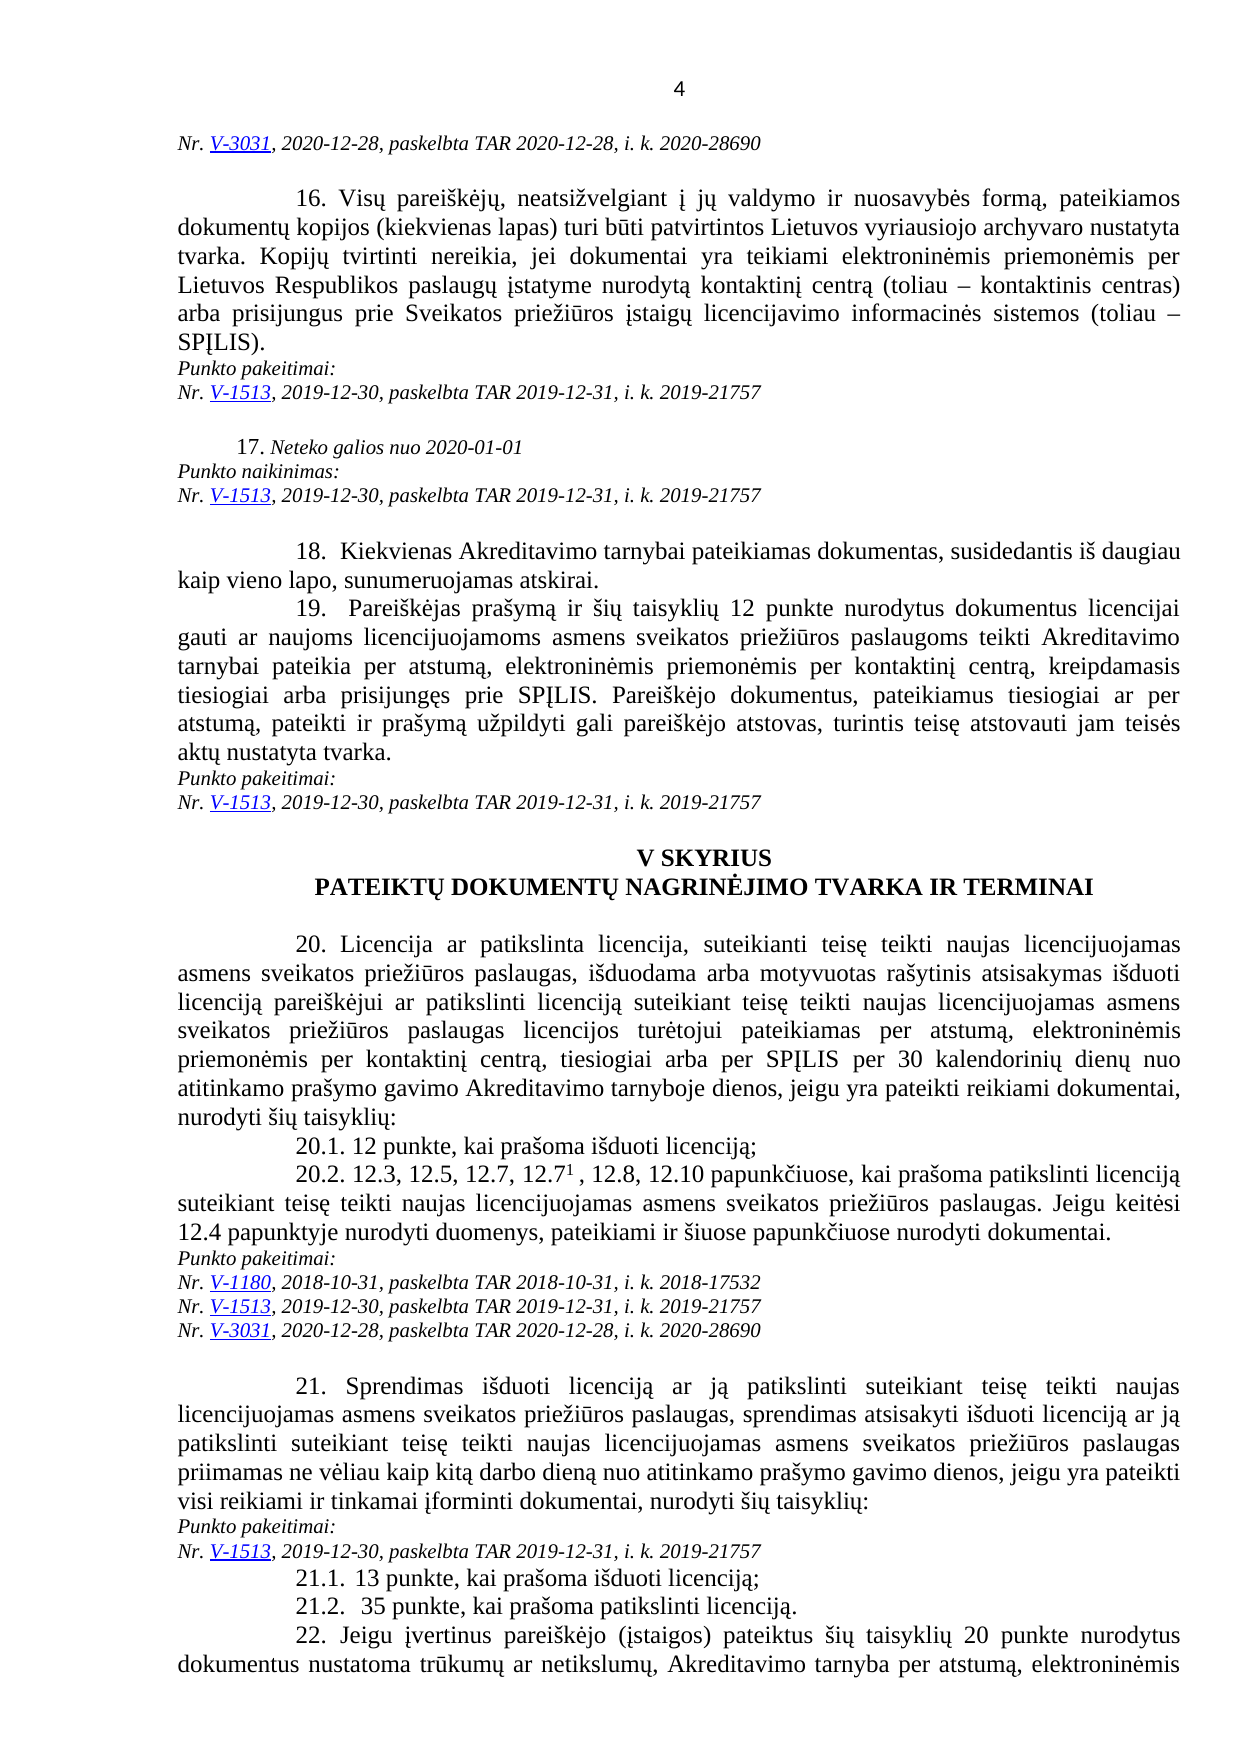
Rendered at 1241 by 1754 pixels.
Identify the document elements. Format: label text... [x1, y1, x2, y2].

text Nr. V-1513, 2019-12-30, paskelbta TAR 2019-12-31, i. k. 2019-21757 [177, 790, 1181, 814]
text Nr. V-1513, 2019-12-30, paskelbta TAR 2019-12-31, i. k. 2019-21757 [177, 1538, 1181, 1563]
text 17. Neteko galios nuo 2020-01-01 [177, 433, 1181, 459]
text Nr. V-1513, 2019-12-30, paskelbta TAR 2019-12-31, i. k. 2019-21757 [177, 380, 1181, 404]
text Nr. V-3031, 2020-12-28, paskelbta TAR 2020-12-28, i. k. 2020-28690 [177, 131, 1181, 155]
text 21.2. 35 punkte, kai prašoma patikslinti licenciją. [177, 1591, 1181, 1620]
text 18. Kiekvienas Akreditavimo tarnybai pateikiamas dokumentas, susidedantis iš daugiau kaip vieno lapo, sunumeruojamas atskirai. [177, 536, 1181, 593]
text 20. Licencija ar patikslinta licencija, suteikianti teisę teikti naujas licencijuojamas asmens sveikatos priežiūros paslaugas, išduodama arba motyvuotas rašytinis atsisakymas išduoti licenciją pareiškėjui ar patikslinti licenciją suteikiant teisę teikti naujas licencijuojamas asmens sveikatos priežiūros paslaugas licencijos turėtojui pateikiamas per atstumą, elektroninėmis priemonėmis per kontaktinį centrą, tiesiogiai arba per SPĮLIS per 30 kalendorinių dienų nuo atitinkamo prašymo gavimo Akreditavimo tarnyboje dienos, jeigu yra pateikti reikiami dokumentai, nurodyti šių taisyklių: [177, 929, 1181, 1131]
text Punkto naikinimas: [177, 459, 1181, 483]
text PATEIKTŲ DOKUMENTŲ NAGRINĖJIMO TVARKA IR TERMINAI [227, 872, 1181, 900]
text Punkto pakeitimai: [177, 766, 1181, 790]
text Punkto pakeitimai: [177, 1514, 1181, 1538]
text V SKYRIUS [227, 843, 1181, 872]
text 21. Sprendimas išduoti licenciją ar ją patikslinti suteikiant teisę teikti naujas licencijuojamas asmens sveikatos priežiūros paslaugas, sprendimas atsisakyti išduoti licenciją ar ją patikslinti suteikiant teisę teikti naujas licencijuojamas asmens sveikatos priežiūros paslaugas priimamas ne vėliau kaip kitą darbo dieną nuo atitinkamo prašymo gavimo dienos, jeigu yra pateikti visi reikiami ir tinkamai įforminti dokumentai, nurodyti šių taisyklių: [177, 1371, 1181, 1514]
text 16. Visų pareiškėjų, neatsižvelgiant į jų valdymo ir nuosavybės formą, pateikiamos dokumentų kopijos (kiekvienas lapas) turi būti patvirtintos Lietuvos vyriausiojo archyvaro nustatyta tvarka. Kopijų tvirtinti nereikia, jei dokumentai yra teikiami elektroninėmis priemonėmis per Lietuvos Respublikos paslaugų įstatyme nurodytą kontaktinį centrą (toliau – kontaktinis centras) arba prisijungus prie Sveikatos priežiūros įstaigų licencijavimo informacinės sistemos (toliau – SPĮLIS). [177, 183, 1181, 356]
text Nr. V-1513, 2019-12-30, paskelbta TAR 2019-12-31, i. k. 2019-21757 [177, 1294, 1181, 1318]
text Nr. V-1180, 2018-10-31, paskelbta TAR 2018-10-31, i. k. 2018-17532 [177, 1270, 1181, 1294]
text Nr. V-3031, 2020-12-28, paskelbta TAR 2020-12-28, i. k. 2020-28690 [177, 1318, 1181, 1342]
text Punkto pakeitimai: [177, 1246, 1181, 1270]
text 21.1. 13 punkte, kai prašoma išduoti licenciją; [177, 1563, 1181, 1591]
text 22. Jeigu įvertinus pareiškėjo (įstaigos) pateiktus šių taisyklių 20 punkte nurodytus dokumentus nustatoma trūkumų ar netikslumų, Akreditavimo tarnyba per atstumą, elektroninėmis [177, 1620, 1181, 1678]
text Punkto pakeitimai: [177, 356, 1181, 380]
text 20.1. 12 punkte, kai prašoma išduoti licenciją; [177, 1131, 1181, 1159]
text Nr. V-1513, 2019-12-30, paskelbta TAR 2019-12-31, i. k. 2019-21757 [177, 483, 1181, 507]
text 19. Pareiškėjas prašymą ir šių taisyklių 12 punkte nurodytus dokumentus licencijai gauti ar naujoms licencijuojamoms asmens sveikatos priežiūros paslaugoms teikti Akreditavimo tarnybai pateikia per atstumą, elektroninėmis priemonėmis per kontaktinį centrą, kreipdamasis tiesiogiai arba prisijungęs prie SPĮLIS. Pareiškėjo dokumentus, pateikiamus tiesiogiai ar per atstumą, pateikti ir prašymą užpildyti gali pareiškėjo atstovas, turintis teisę atstovauti jam teisės aktų nustatyta tvarka. [177, 593, 1181, 766]
text 20.2. 12.3, 12.5, 12.7, 12.71 , 12.8, 12.10 papunkčiuose, kai prašoma patikslinti licenciją suteikiant teisę teikti naujas licencijuojamas asmens sveikatos priežiūros paslaugas. Jeigu keitėsi 12.4 papunktyje nurodyti duomenys, pateikiami ir šiuose papunkčiuose nurodyti dokumentai. [177, 1159, 1181, 1246]
